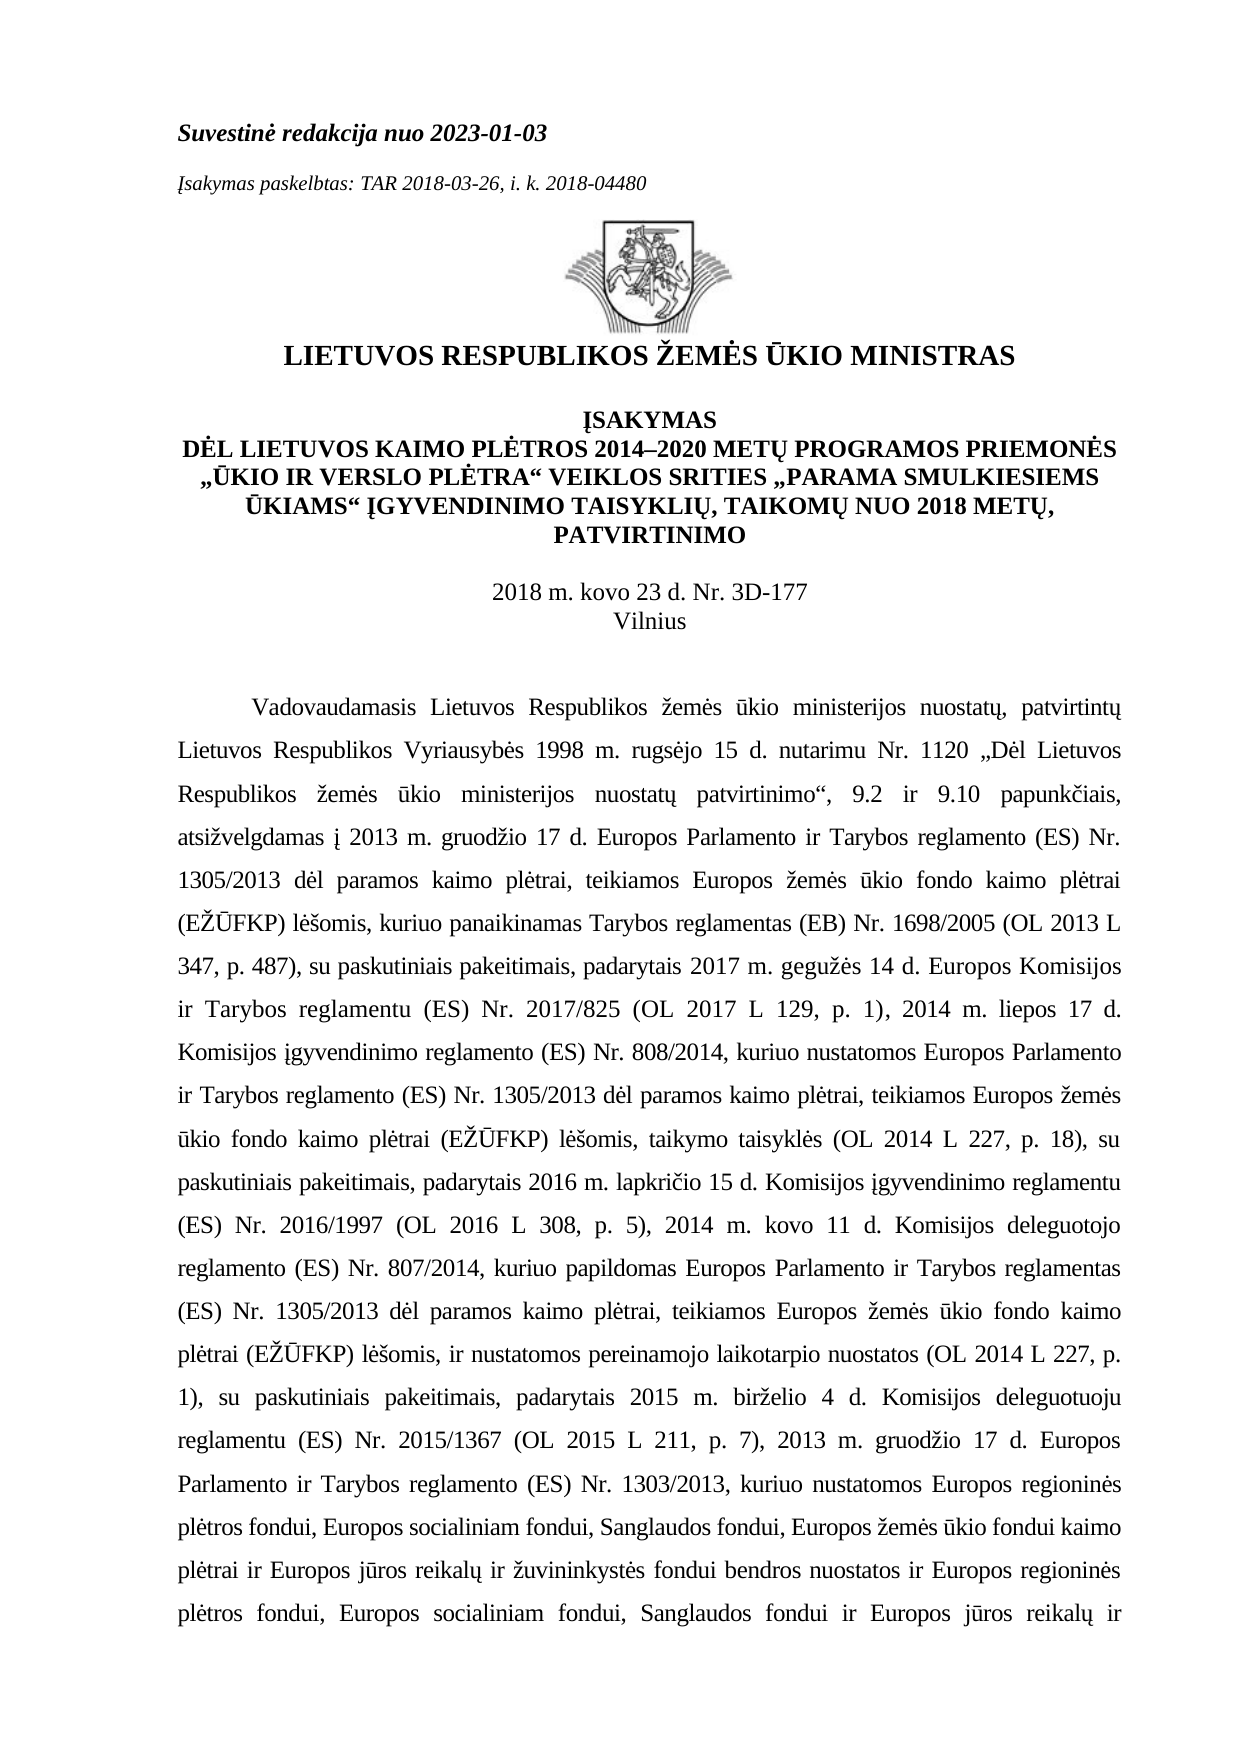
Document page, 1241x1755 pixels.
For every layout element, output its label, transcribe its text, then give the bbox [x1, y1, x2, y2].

text Suvestinė redakcija nuo 2023-01-03 [177, 118, 1122, 147]
text DĖL LIETUVOS KAIMO PLĖTROS 2014–2020 METŲ PROGRAMOS PRIEMONĖS „ŪKIO IR VERSLO PLĖTRA“ VEIKLOS SRITIES „PARAMA SMULKIESIEMS ŪKIAMS“ ĮGYVENDINIMO TAISYKLIŲ, TAIKOMŲ NUO 2018 METŲ, PATVIRTINIMO [177, 434, 1122, 549]
text LIETUVOS RESPUBLIKOS ŽEMĖS ŪKIO MINISTRAS [177, 338, 1122, 371]
text Vadovaudamasis Lietuvos Respublikos žemės ūkio ministerijos nuostatų, patvirtintų Lietuvos Respublikos Vyriausybės 1998 m. rugsėjo 15 d. nutarimu Nr. 1120 „Dėl Lietuvos Respublikos žemės ūkio ministerijos nuostatų patvirtinimo“, 9.2 ir 9.10 papunkčiais, atsižvelgdamas į 2013 m. gruodžio 17 d. Europos Parlamento ir Tarybos reglamento (ES) Nr. 1305/2013 dėl paramos kaimo plėtrai, teikiamos Europos žemės ūkio fondo kaimo plėtrai (EŽŪFKP) lėšomis, kuriuo panaikinamas Tarybos reglamentas (EB) Nr. 1698/2005 (OL 2013 L 347, p. 487), su paskutiniais pakeitimais, padarytais 2017 m. gegužės 14 d. Europos Komisijos ir Tarybos reglamentu (ES) Nr. 2017/825 (OL 2017 L 129, p. 1), 2014 m. liepos 17 d. Komisijos įgyvendinimo reglamento (ES) Nr. 808/2014, kuriuo nustatomos Europos Parlamento ir Tarybos reglamento (ES) Nr. 1305/2013 dėl paramos kaimo plėtrai, teikiamos Europos žemės ūkio fondo kaimo plėtrai (EŽŪFKP) lėšomis, taikymo taisyklės (OL 2014 L 227, p. 18), su paskutiniais pakeitimais, padarytais 2016 m. lapkričio 15 d. Komisijos įgyvendinimo reglamentu (ES) Nr. 2016/1997 (OL 2016 L 308, p. 5), 2014 m. kovo 11 d. Komisijos deleguotojo reglamento (ES) Nr. 807/2014, kuriuo papildomas Europos Parlamento ir Tarybos reglamentas (ES) Nr. 1305/2013 dėl paramos kaimo plėtrai, teikiamos Europos žemės ūkio fondo kaimo plėtrai (EŽŪFKP) lėšomis, ir nustatomos pereinamojo laikotarpio nuostatos (OL 2014 L 227, p. 1), su paskutiniais pakeitimais, padarytais 2015 m. birželio 4 d. Komisijos deleguotuoju reglamentu (ES) Nr. 2015/1367 (OL 2015 L 211, p. 7), 2013 m. gruodžio 17 d. Europos Parlamento ir Tarybos reglamento (ES) Nr. 1303/2013, kuriuo nustatomos Europos regioninės plėtros fondui, Europos socialiniam fondui, Sanglaudos fondui, Europos žemės ūkio fondui kaimo plėtrai ir Europos jūros reikalų ir žuvininkystės fondui bendros nuostatos ir Europos regioninės plėtros fondui, Europos socialiniam fondui, Sanglaudos fondui ir Europos jūros reikalų ir [177, 692, 1122, 1627]
text Įsakymas paskelbtas: TAR 2018-03-26, i. k. 2018-04480 [177, 171, 1122, 195]
text 2018 m. kovo 23 d. Nr. 3D-177 [177, 577, 1122, 606]
text ĮSAKYMAS [177, 405, 1122, 434]
text Vilnius [177, 606, 1122, 635]
